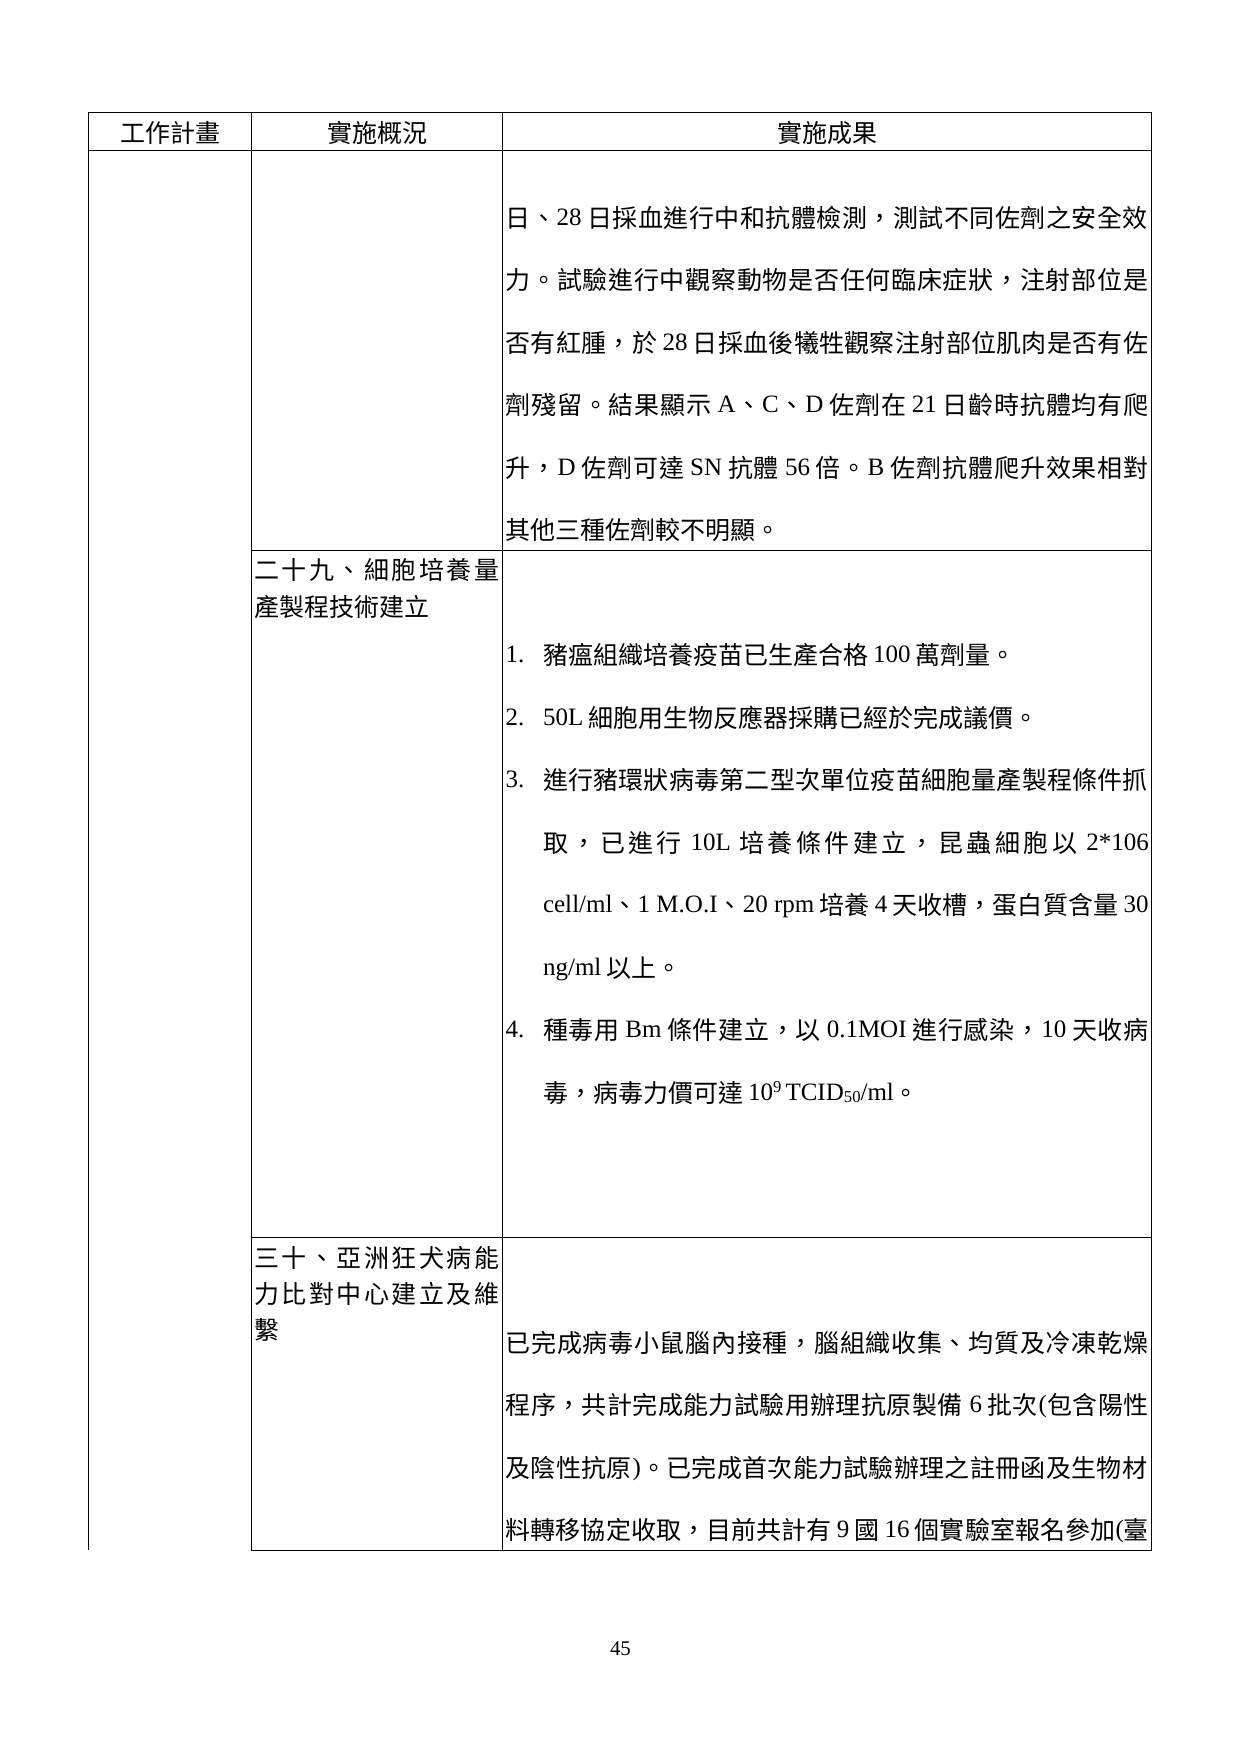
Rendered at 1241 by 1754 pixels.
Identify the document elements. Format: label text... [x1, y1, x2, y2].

table_cell 已完成病毒小鼠腦內接種，腦組織收集、均質及冷凍乾燥程序，共計完成能力試驗用辦理抗原製備6批次(包含陽性及陰性抗原)。已完成首次能力試驗辦理之註冊函及生物材料轉移協定收取，目前共計有9國16個實驗室報名參加(臺 [503, 1238, 1151, 1550]
table_cell 豬瘟組織培養疫苗已生產合格100萬劑量。 50L細胞用生物反應器採購已經於完成議價。 進行豬環狀病毒第二型次單位疫苗細胞量產製程條件抓取，已進行10L培養條件建立，昆蟲細胞以2*106 cell/ml、1 M.O.I、20 rpm培養4天收槽，蛋白質含量30 ng/ml以上。 種毒用Bm條件建立，以0.1MOI進行感染，10天收病毒，病毒力價可達109 TCID50/ml。 [503, 551, 1151, 1237]
table_header 實施概況 [252, 113, 502, 149]
table_cell [252, 151, 502, 550]
table_cell 三十、亞洲狂犬病能力比對中心建立及維繫 [252, 1238, 502, 1550]
table_cell 日、28日採血進行中和抗體檢測，測試不同佐劑之安全效力。試驗進行中觀察動物是否任何臨床症狀，注射部位是否有紅腫，於28日採血後犧牲觀察注射部位肌肉是否有佐劑殘留。結果顯示A、C、D佐劑在21日齡時抗體均有爬升，D佐劑可達SN抗體56倍。B佐劑抗體爬升效果相對其他三種佐劑較不明顯。 [503, 151, 1151, 550]
table_header 實施成果 [503, 113, 1151, 149]
table_header 工作計畫 [89, 113, 251, 149]
table_cell [89, 151, 251, 1550]
table_cell 二十九、細胞培養量產製程技術建立 [252, 551, 502, 1237]
